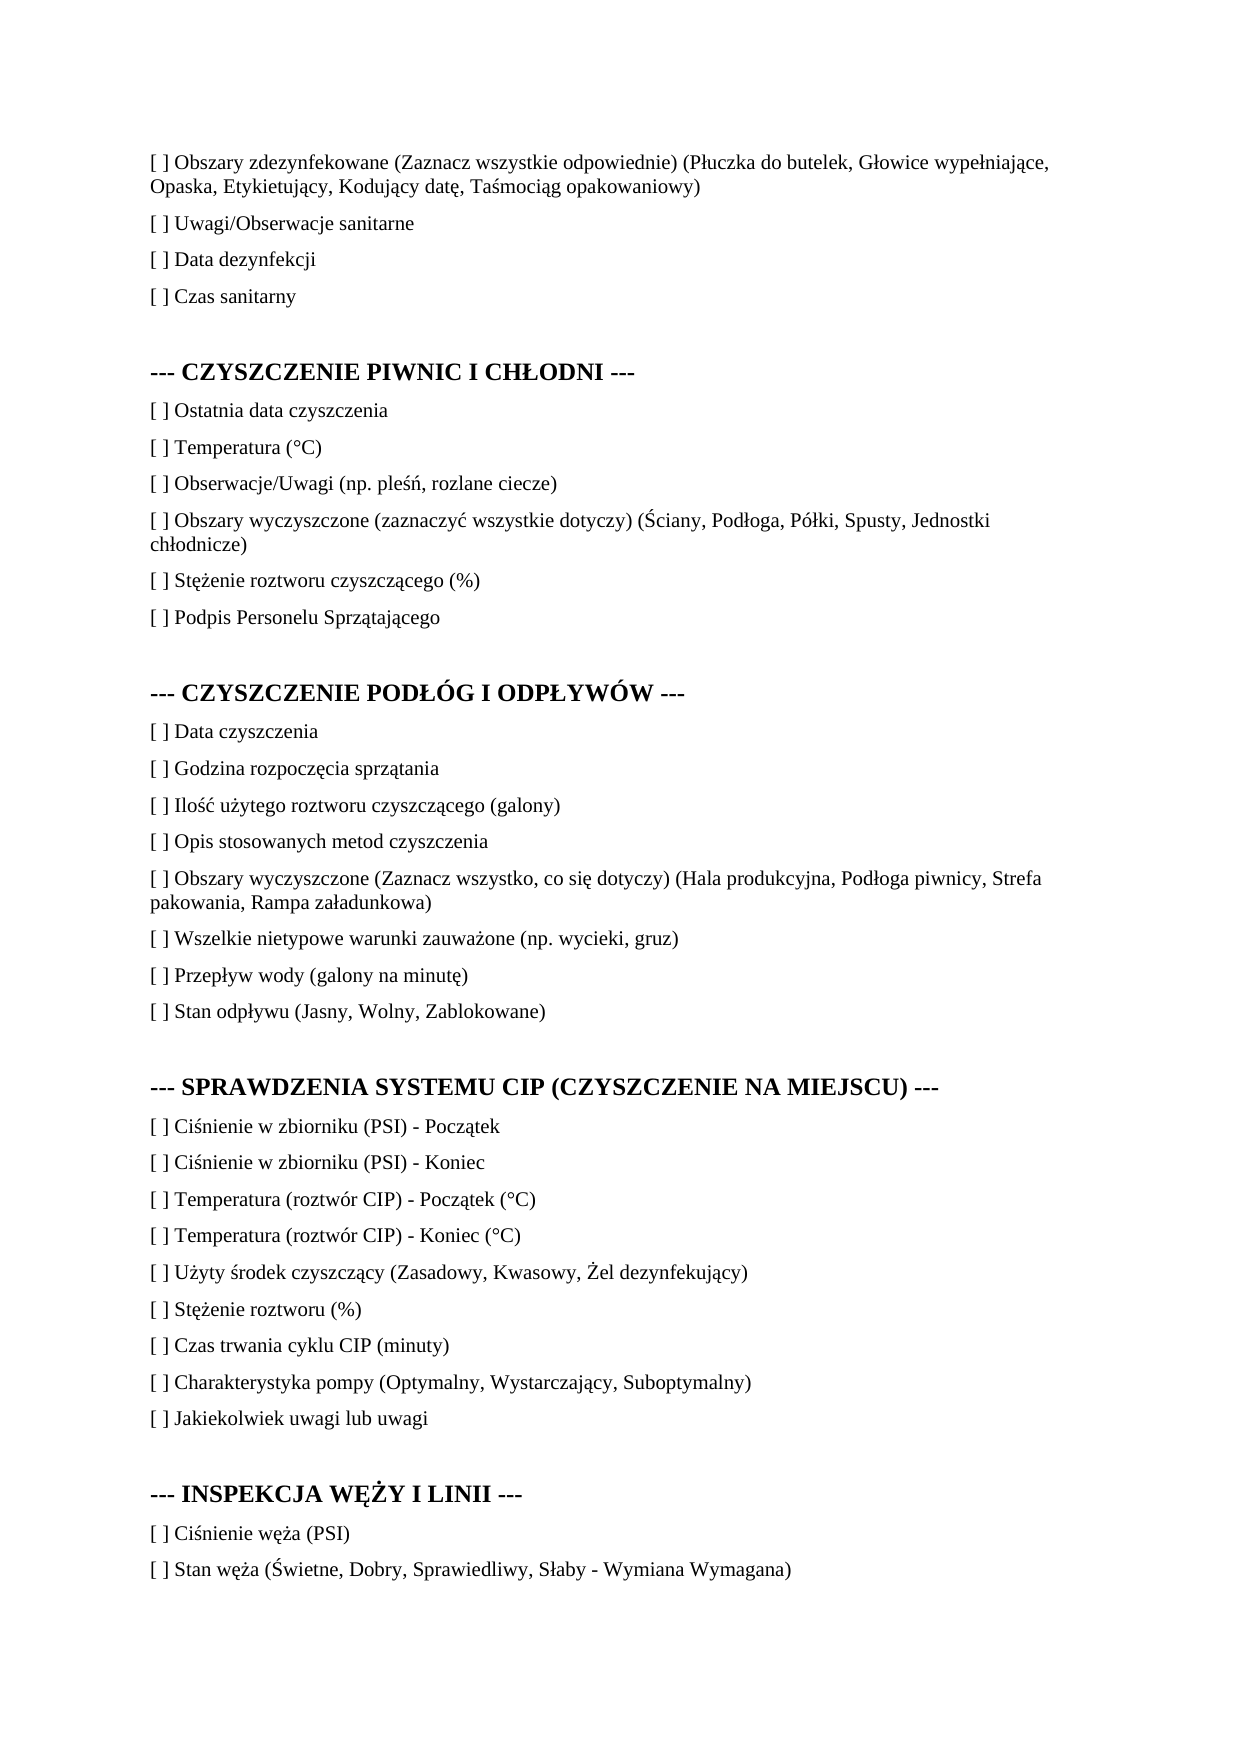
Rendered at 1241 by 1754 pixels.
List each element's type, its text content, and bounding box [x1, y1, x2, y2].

text [ ] Użyty środek czyszczący (Zasadowy, Kwasowy, Żel dezynfekujący) [150, 1260, 1090, 1284]
text [ ] Ciśnienie w zbiorniku (PSI) - Początek [150, 1114, 1090, 1138]
text [ ] Ilość użytego roztworu czyszczącego (galony) [150, 792, 1090, 817]
text [ ] Stężenie roztworu czyszczącego (%) [150, 568, 1090, 592]
text [ ] Obszary wyczyszczone (Zaznacz wszystko, co się dotyczy) (Hala produkcyjna, Podłoga piwnicy, Strefa pakowania, Rampa załadunkowa) [150, 866, 1090, 914]
text [ ] Wszelkie nietypowe warunki zauważone (np. wycieki, gruz) [150, 926, 1090, 950]
text [ ] Data czyszczenia [150, 719, 1090, 743]
text [ ] Charakterystyka pompy (Optymalny, Wystarczający, Suboptymalny) [150, 1370, 1090, 1394]
text [ ] Ciśnienie węża (PSI) [150, 1521, 1090, 1545]
text --- CZYSZCZENIE PODŁÓG I ODPŁYWÓW --- [150, 678, 1090, 707]
text [ ] Data dezynfekcji [150, 247, 1090, 271]
text [ ] Opis stosowanych metod czyszczenia [150, 829, 1090, 853]
text [ ] Obszary wyczyszczone (zaznaczyć wszystkie dotyczy) (Ściany, Podłoga, Półki, Spusty, Jednostki chłodnicze) [150, 508, 1090, 556]
text [ ] Czas trwania cyklu CIP (minuty) [150, 1333, 1090, 1357]
text [ ] Godzina rozpoczęcia sprzątania [150, 756, 1090, 780]
text [ ] Stan odpływu (Jasny, Wolny, Zablokowane) [150, 999, 1090, 1023]
text [ ] Stan węża (Świetne, Dobry, Sprawiedliwy, Słaby - Wymiana Wymagana) [150, 1557, 1090, 1581]
text [ ] Jakiekolwiek uwagi lub uwagi [150, 1406, 1090, 1430]
text [ ] Ostatnia data czyszczenia [150, 398, 1090, 422]
text [ ] Przepływ wody (galony na minutę) [150, 963, 1090, 987]
text [ ] Temperatura (roztwór CIP) - Koniec (°C) [150, 1223, 1090, 1247]
text --- SPRAWDZENIA SYSTEMU CIP (CZYSZCZENIE NA MIEJSCU) --- [150, 1072, 1090, 1101]
text [ ] Ciśnienie w zbiorniku (PSI) - Koniec [150, 1150, 1090, 1174]
text [ ] Obserwacje/Uwagi (np. pleśń, rozlane ciecze) [150, 471, 1090, 495]
text --- INSPEKCJA WĘŻY I LINII --- [150, 1479, 1090, 1508]
text --- CZYSZCZENIE PIWNIC I CHŁODNI --- [150, 357, 1090, 386]
text [ ] Temperatura (°C) [150, 435, 1090, 459]
text [ ] Podpis Personelu Sprzątającego [150, 605, 1090, 629]
text [ ] Uwagi/Obserwacje sanitarne [150, 211, 1090, 235]
text [ ] Temperatura (roztwór CIP) - Początek (°C) [150, 1187, 1090, 1211]
text [ ] Czas sanitarny [150, 284, 1090, 308]
text [ ] Stężenie roztworu (%) [150, 1297, 1090, 1321]
text [ ] Obszary zdezynfekowane (Zaznacz wszystkie odpowiednie) (Płuczka do butelek, Głowice wypełniające, Opaska, Etykietujący, Kodujący datę, Taśmociąg opakowaniowy) [150, 150, 1090, 198]
